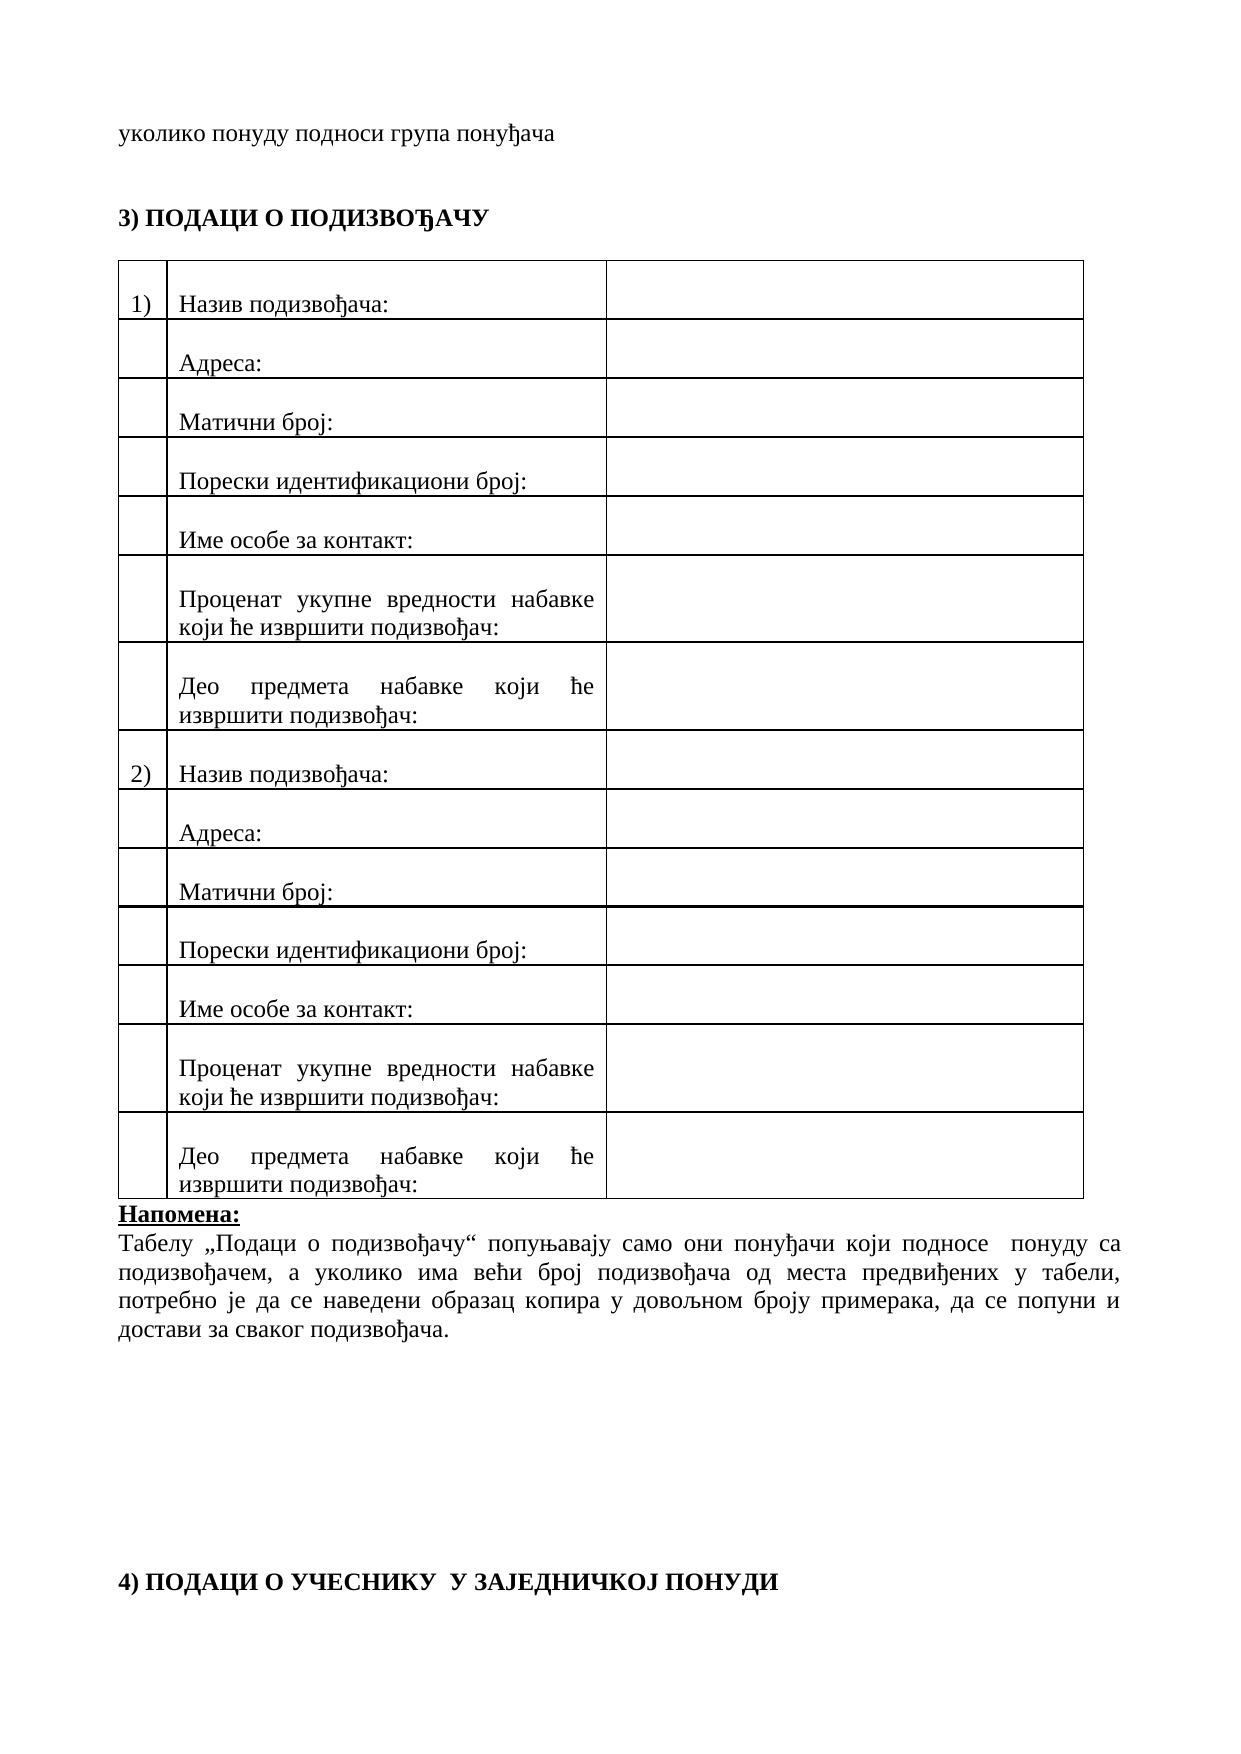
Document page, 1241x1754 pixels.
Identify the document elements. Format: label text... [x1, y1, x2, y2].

text 3) ПОДАЦИ О ПОДИЗВОЂАЧУ [118, 203, 1122, 232]
table_cell [607, 908, 1083, 964]
table_cell [607, 556, 1083, 641]
table_cell [607, 1025, 1083, 1111]
table_cell Назив подизвођача: [168, 731, 606, 788]
table_cell [119, 1025, 166, 1111]
table_cell [607, 849, 1083, 905]
table_cell Порески идентификациони број: [168, 438, 606, 495]
table_cell [607, 643, 1083, 729]
text Напомена: [118, 1199, 1122, 1228]
table_cell [607, 790, 1083, 847]
table_cell Име особе за контакт: [168, 966, 606, 1023]
table_cell Име особе за контакт: [168, 497, 606, 554]
table_header Назив подизвођача: [168, 261, 606, 318]
table_cell Проценат укупне вредности набавке који ће извршити подизвођач: [168, 556, 606, 641]
table_cell [607, 379, 1083, 436]
table_cell Адреса: [168, 320, 606, 377]
table_cell Адреса: [168, 790, 606, 847]
table_header 1) [119, 261, 166, 318]
text Табелу „Подаци о подизвођачу“ попуњавају само они понуђачи који подносе понуду са подизвођачем, а уколико има већи број подизвођача од места предвиђених у табели, потребно је да се наведени образац копира у довољном броју примерака, да се попуни и достави за сваког подизвођача. [118, 1228, 1122, 1343]
table_cell [607, 731, 1083, 788]
table_cell [607, 438, 1083, 495]
table_cell [119, 379, 166, 436]
table_cell Порески идентификациони број: [168, 908, 606, 964]
table_cell [607, 497, 1083, 554]
table_cell [607, 966, 1083, 1023]
text 4) ПОДАЦИ О УЧЕСНИКУ У ЗАЈЕДНИЧКОЈ ПОНУДИ [118, 1567, 1122, 1596]
text уколико понуду подноси група понуђача [118, 118, 1122, 147]
table_cell [119, 966, 166, 1023]
table_cell Матични број: [168, 849, 606, 905]
table_cell [119, 1113, 166, 1198]
table_cell [119, 438, 166, 495]
table_cell [119, 556, 166, 641]
table_cell [119, 497, 166, 554]
table_cell [119, 643, 166, 729]
table_cell [607, 1113, 1083, 1198]
table_cell Проценат укупне вредности набавке који ће извршити подизвођач: [168, 1025, 606, 1111]
table_cell Матични број: [168, 379, 606, 436]
table_cell [119, 908, 166, 964]
table_cell [119, 320, 166, 377]
table_header [607, 261, 1083, 318]
table_cell [607, 320, 1083, 377]
table_cell Део предмета набавке који ће извршити подизвођач: [168, 1113, 606, 1198]
table_cell [119, 790, 166, 847]
table_cell Део предмета набавке који ће извршити подизвођач: [168, 643, 606, 729]
table_cell 2) [119, 731, 166, 788]
table_cell [119, 849, 166, 905]
